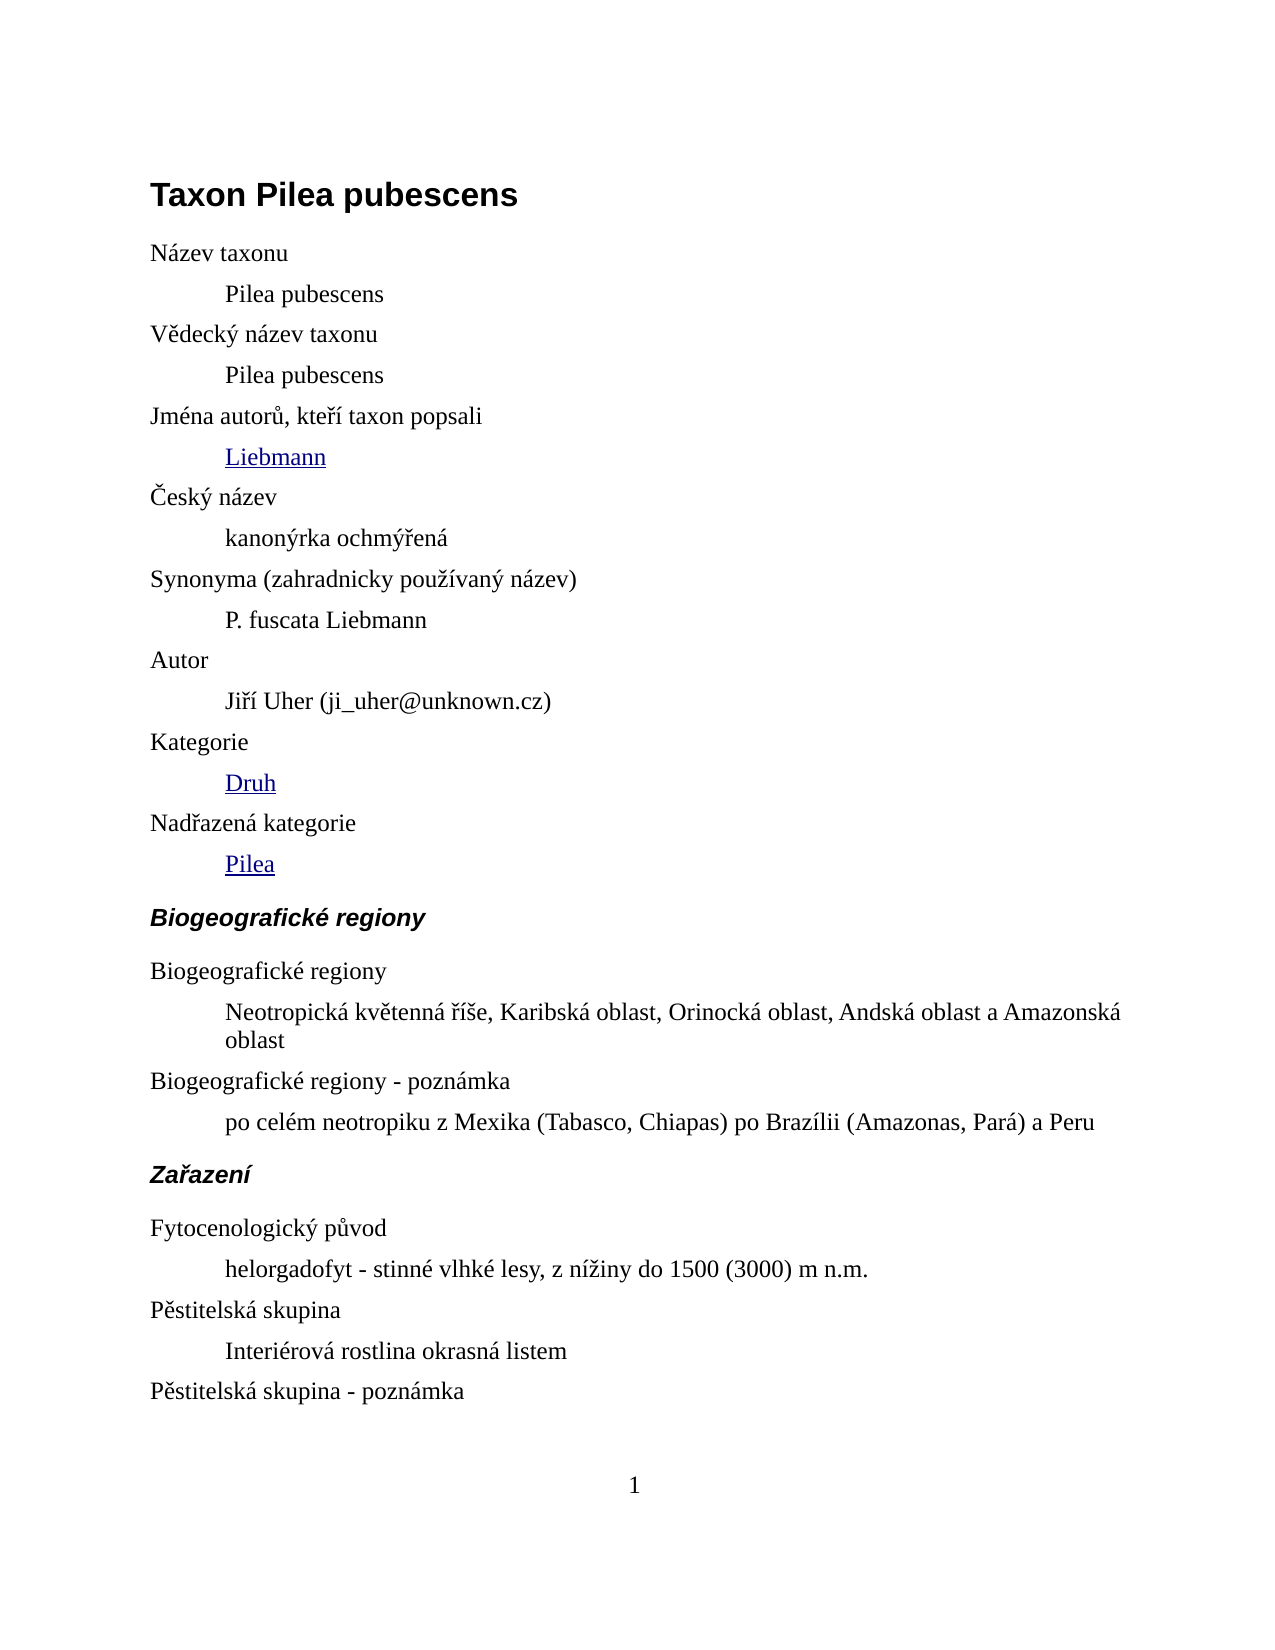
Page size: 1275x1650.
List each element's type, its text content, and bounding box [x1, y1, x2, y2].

text po celém neotropiku z Mexika (Tabasco, Chiapas) po Brazílii (Amazonas, Pará) a Peru [225, 1107, 1125, 1136]
subtitle Biogeografické regiony [150, 903, 1125, 931]
text Vědecký název taxonu [150, 319, 1125, 348]
text Jména autorů, kteří taxon popsali [150, 401, 1125, 430]
text Fytocenologický původ [150, 1213, 1125, 1242]
text Pilea [225, 849, 1125, 878]
text Pilea pubescens [225, 360, 1125, 389]
text kanonýrka ochmýřená [225, 523, 1125, 552]
text Český název [150, 482, 1125, 511]
text Biogeografické regiony [150, 956, 1125, 984]
text Interiérová rostlina okrasná listem [225, 1336, 1125, 1364]
text Kategorie [150, 727, 1125, 756]
text Pěstitelská skupina [150, 1295, 1125, 1324]
text Autor [150, 645, 1125, 674]
text Liebmann [225, 442, 1125, 471]
text Nadřazená kategorie [150, 808, 1125, 837]
text helorgadofyt - stinné vlhké lesy, z nížiny do 1500 (3000) m n.m. [225, 1254, 1125, 1283]
text Synonyma (zahradnicky používaný název) [150, 564, 1125, 593]
text Druh [225, 768, 1125, 796]
text Název taxonu [150, 238, 1125, 267]
text Pilea pubescens [225, 279, 1125, 308]
text Neotropická květenná říše, Karibská oblast, Orinocká oblast, Andská oblast a Amazonská oblast [225, 997, 1125, 1054]
text Jiří Uher (ji_uher@unknown.cz) [225, 686, 1125, 715]
subtitle Zařazení [150, 1161, 1125, 1189]
text Pěstitelská skupina - poznámka [150, 1376, 1125, 1405]
subtitle Taxon Pilea pubescens [150, 175, 1125, 214]
text P. fuscata Liebmann [225, 605, 1125, 633]
text Biogeografické regiony - poznámka [150, 1066, 1125, 1095]
